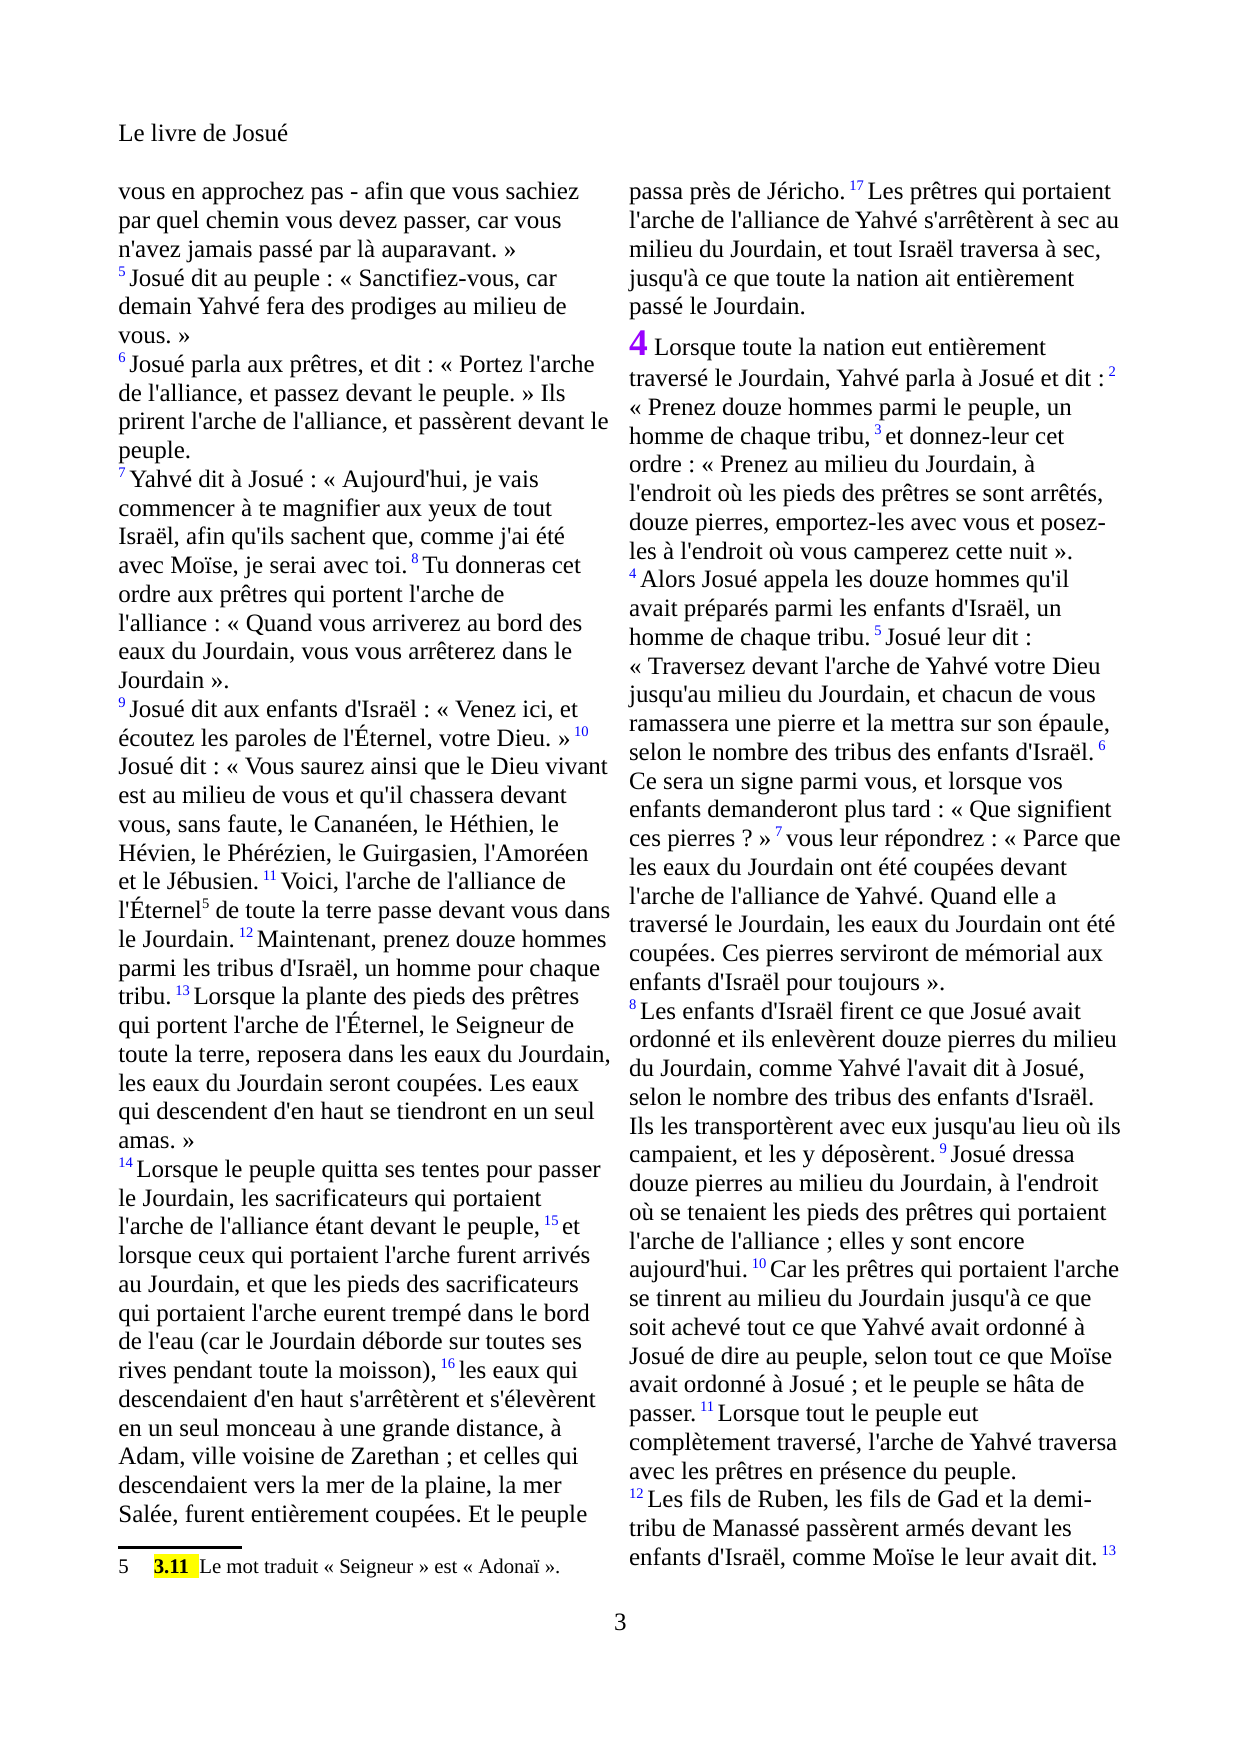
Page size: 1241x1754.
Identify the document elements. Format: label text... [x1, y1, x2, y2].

text 4 Lorsque toute la nation eut entièrement traversé le Jourdain, Yahvé parla à Josué et dit : 2 « Prenez douze hommes parmi le peuple, un homme de chaque tribu, 3 et donnez-leur cet ordre : « Prenez au milieu du Jourdain, à l'endroit où les pieds des prêtres se sont arrêtés, douze pierres, emportez-les avec vous et posez-les à l'endroit où vous camperez cette nuit ». [629, 320, 1122, 564]
text 3 Josué se leva de bon matin ; ils partirent de Shittim et arrivèrent au Jourdain, lui et tous les enfants d'Israël. Ils campèrent là avant de traverser. 2 Au bout de trois jours, les officiers passèrent au milieu du camp ; 3 et ils donnèrent cet ordre au peuple : « Lorsque vous verrez l'arche de l'alliance de Yahvé, votre Dieu, et les prêtres lévitiques qui la portent, quittez votre place et suivez-la. 4 Mais il y aura entre vous et elle un espace d'environ deux mille coudées - ne vous en approchez pas - afin que vous sachiez par quel chemin vous devez passer, car vous n'avez jamais passé par là auparavant. » [118, 176, 611, 263]
text 12 Les fils de Ruben, les fils de Gad et la demi-tribu de Manassé passèrent armés devant les enfants d'Israël, comme Moïse le leur avait dit. 13 [629, 1484, 1122, 1571]
text 3.11 Le mot traduit « Seigneur » est « Adonaï ». [118, 1553, 611, 1578]
text 14 Lorsque le peuple quitta ses tentes pour passer le Jourdain, les sacrificateurs qui portaient l'arche de l'alliance étant devant le peuple, 15 et lorsque ceux qui portaient l'arche furent arrivés au Jourdain, et que les pieds des sacrificateurs qui portaient l'arche eurent trempé dans le bord de l'eau (car le Jourdain déborde sur toutes ses rives pendant toute la moisson), 16 les eaux qui descendaient d'en haut s'arrêtèrent et s'élevèrent en un seul monceau à une grande distance, à Adam, ville voisine de Zarethan ; et celles qui descendaient vers la mer de la plaine, la mer Salée, furent entièrement coupées. Et le peuple [118, 1154, 611, 1528]
text 5 Josué dit au peuple : « Sanctifiez-vous, car demain Yahvé fera des prodiges au milieu de vous. » [118, 263, 611, 349]
text 8 Les enfants d'Israël firent ce que Josué avait ordonné et ils enlevèrent douze pierres du milieu du Jourdain, comme Yahvé l'avait dit à Josué, selon le nombre des tribus des enfants d'Israël. Ils les transportèrent avec eux jusqu'au lieu où ils campaient, et les y déposèrent. 9 Josué dressa douze pierres au milieu du Jourdain, à l'endroit où se tenaient les pieds des prêtres qui portaient l'arche de l'alliance ; elles y sont encore aujourd'hui. 10 Car les prêtres qui portaient l'arche se tinrent au milieu du Jourdain jusqu'à ce que soit achevé tout ce que Yahvé avait ordonné à Josué de dire au peuple, selon tout ce que Moïse avait ordonné à Josué ; et le peuple se hâta de passer. 11 Lorsque tout le peuple eut complètement traversé, l'arche de Yahvé traversa avec les prêtres en présence du peuple. [629, 996, 1122, 1484]
text 6 Josué parla aux prêtres, et dit : « Portez l'arche de l'alliance, et passez devant le peuple. » Ils prirent l'arche de l'alliance, et passèrent devant le peuple. [118, 349, 611, 464]
text 7 Yahvé dit à Josué : « Aujourd'hui, je vais commencer à te magnifier aux yeux de tout Israël, afin qu'ils sachent que, comme j'ai été avec Moïse, je serai avec toi. 8 Tu donneras cet ordre aux prêtres qui portent l'arche de l'alliance : « Quand vous arriverez au bord des eaux du Jourdain, vous vous arrêterez dans le Jourdain ». [118, 464, 611, 694]
text 4 Alors Josué appela les douze hommes qu'il avait préparés parmi les enfants d'Israël, un homme de chaque tribu. 5 Josué leur dit : « Traversez devant l'arche de Yahvé votre Dieu jusqu'au milieu du Jourdain, et chacun de vous ramassera une pierre et la mettra sur son épaule, selon le nombre des tribus des enfants d'Israël. 6 Ce sera un signe parmi vous, et lorsque vos enfants demanderont plus tard : « Que signifient ces pierres ? » 7 vous leur répondrez : « Parce que les eaux du Jourdain ont été coupées devant l'arche de l'alliance de Yahvé. Quand elle a traversé le Jourdain, les eaux du Jourdain ont été coupées. Ces pierres serviront de mémorial aux enfants d'Israël pour toujours ». [629, 564, 1122, 996]
text 9 Josué dit aux enfants d'Israël : « Venez ici, et écoutez les paroles de l'Éternel, votre Dieu. » 10 Josué dit : « Vous saurez ainsi que le Dieu vivant est au milieu de vous et qu'il chassera devant vous, sans faute, le Cananéen, le Héthien, le Hévien, le Phérézien, le Guirgasien, l'Amoréen et le Jébusien. 11 Voici, l'arche de l'alliance de l'Éternel de toute la terre passe devant vous dans le Jourdain. 12 Maintenant, prenez douze hommes parmi les tribus d'Israël, un homme pour chaque tribu. 13 Lorsque la plante des pieds des prêtres qui portent l'arche de l'Éternel, le Seigneur de toute la terre, reposera dans les eaux du Jourdain, les eaux du Jourdain seront coupées. Les eaux qui descendent d'en haut se tiendront en un seul amas. » [118, 694, 611, 1154]
text passa près de Jéricho. 17 Les prêtres qui portaient l'arche de l'alliance de Yahvé s'arrêtèrent à sec au milieu du Jourdain, et tout Israël traversa à sec, jusqu'à ce que toute la nation ait entièrement passé le Jourdain. [629, 176, 1122, 320]
